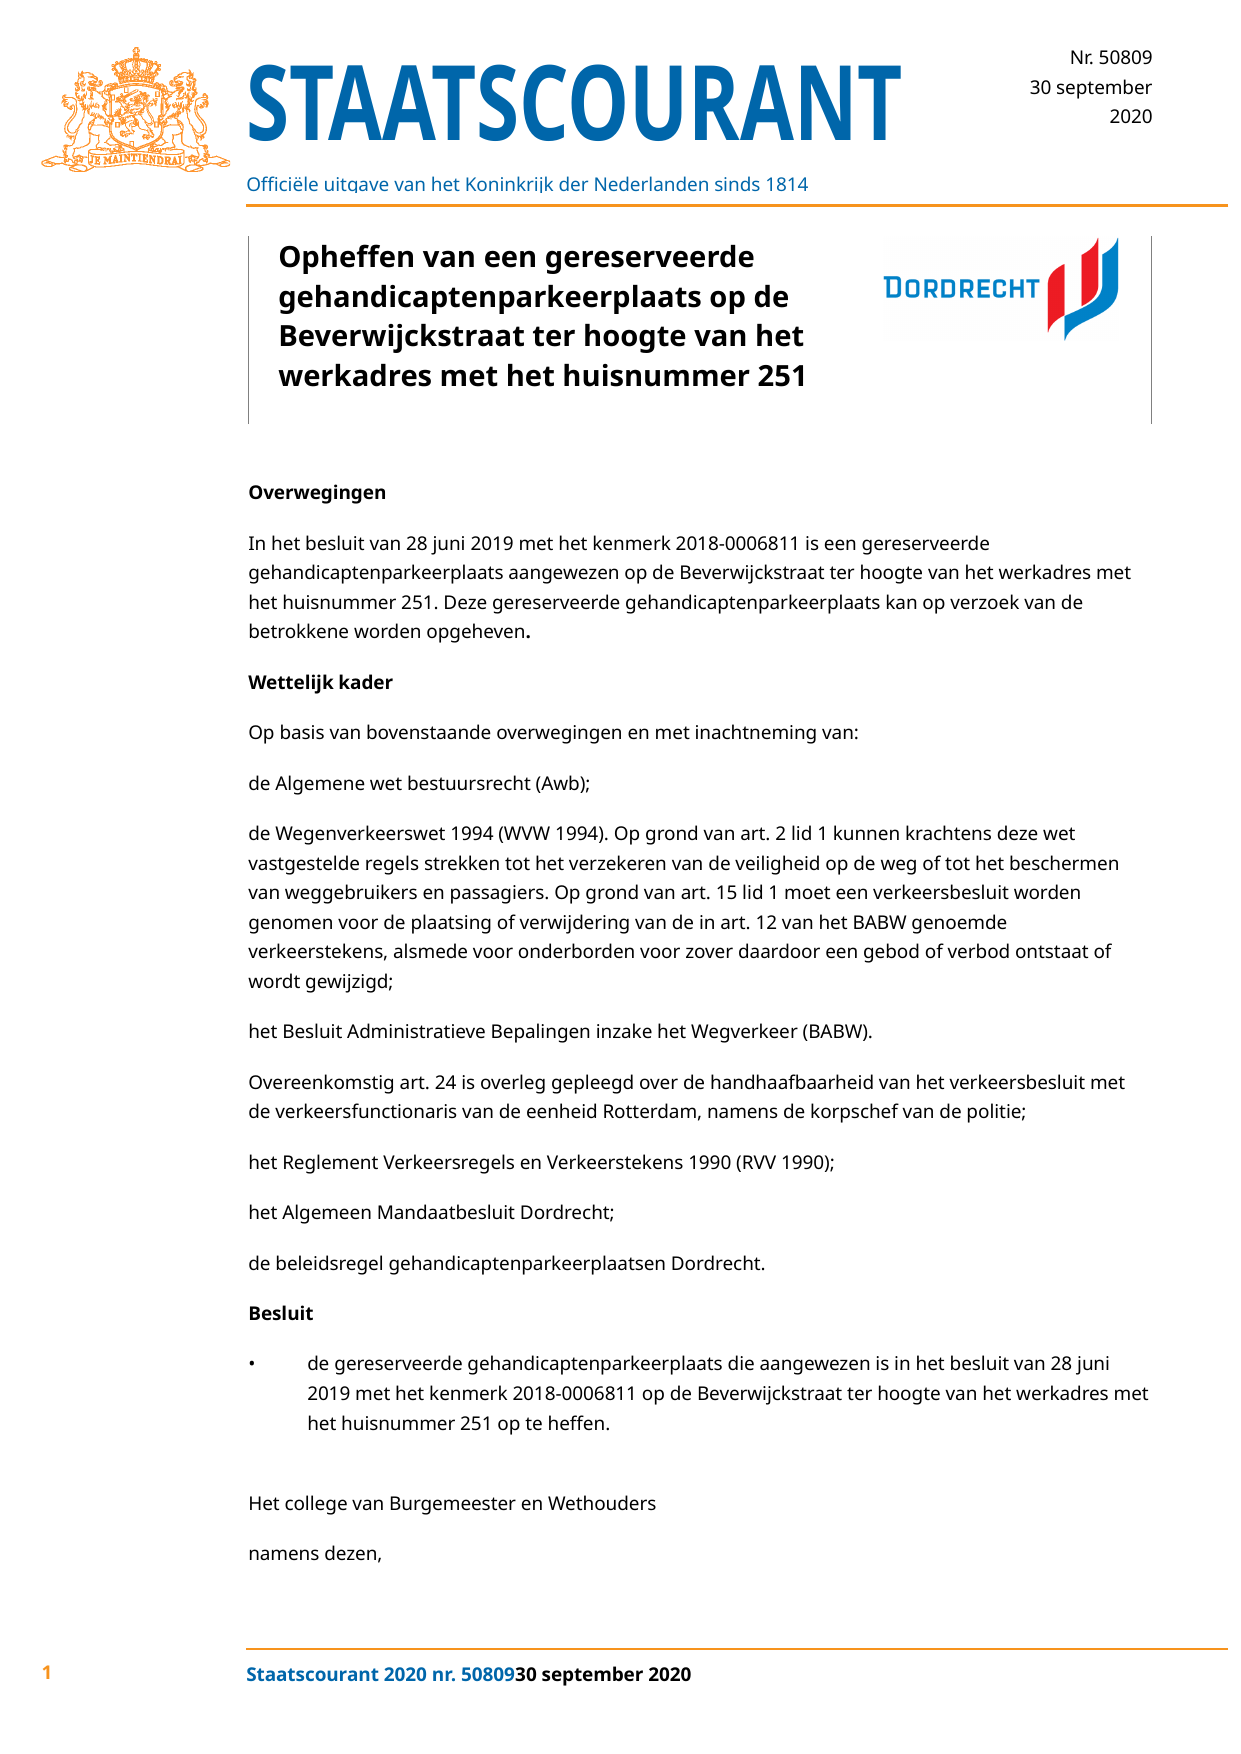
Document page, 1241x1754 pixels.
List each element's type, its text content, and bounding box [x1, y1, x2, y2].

text Wettelijk kader [248, 669, 1152, 695]
text het Algemeen Mandaatbesluit Dordrecht; [248, 1199, 1152, 1225]
text het Besluit Administratieve Bepalingen inzake het Wegverkeer (BABW). [248, 1018, 1152, 1044]
text de Algemene wet bestuursrecht (Awb); [248, 770, 1152, 796]
picture [882, 236, 1119, 341]
table_header Opheffen van een gereserveerde gehandicaptenparkeerplaats op de Beverwijckstraat ter hoogte van het werkadres met het huisnummer 251 [249, 236, 850, 424]
text de beleidsregel gehandicaptenparkeerplaatsen Dordrecht. [248, 1250, 1152, 1276]
text Overwegingen [248, 479, 1152, 505]
table_header [850, 236, 1151, 424]
text namens dezen, [248, 1540, 1152, 1566]
text Het college van Burgemeester en Wethouders [248, 1490, 1152, 1516]
text de Wegenverkeerswet 1994 (WVW 1994). Op grond van art. 2 lid 1 kunnen krachtens deze wet vastgestelde regels strekken tot het verzekeren van de veiligheid op de weg of tot het beschermen van weggebruikers en passagiers. Op grond van art. 15 lid 1 moet een verkeersbesluit worden genomen voor de plaatsing of verwijdering van de in art. 12 van het BABW genoemde verkeerstekens, alsmede voor onderborden voor zover daardoor een gebod of verbod ontstaat of wordt gewijzigd; [248, 820, 1152, 994]
text Besluit [248, 1300, 1152, 1326]
picture [41, 47, 231, 172]
text het Reglement Verkeersregels en Verkeerstekens 1990 (RVV 1990); [248, 1149, 1152, 1175]
text In het besluit van 28 juni 2019 met het kenmerk 2018-0006811 is een gereserveerde gehandicaptenparkeerplaats aangewezen op de Beverwijckstraat ter hoogte van het werkadres met het huisnummer 251. Deze gereserveerde gehandicaptenparkeerplaats kan op verzoek van de betrokkene worden opgeheven. [248, 530, 1152, 644]
list de gereserveerde gehandicaptenparkeerplaats die aangewezen is in het besluit van 28 juni 2019 met het kenmerk 2018-0006811 op de Beverwijckstraat ter hoogte van het werkadres met het huisnummer 251 op te heffen. [248, 1351, 1152, 1436]
text Overeenkomstig art. 24 is overleg gepleegd over de handhaafbaarheid van het verkeersbesluit met de verkeersfunctionaris van de eenheid Rotterdam, namens de korpschef van de politie; [248, 1069, 1152, 1124]
text Op basis van bovenstaande overwegingen en met inachtneming van: [248, 719, 1152, 745]
